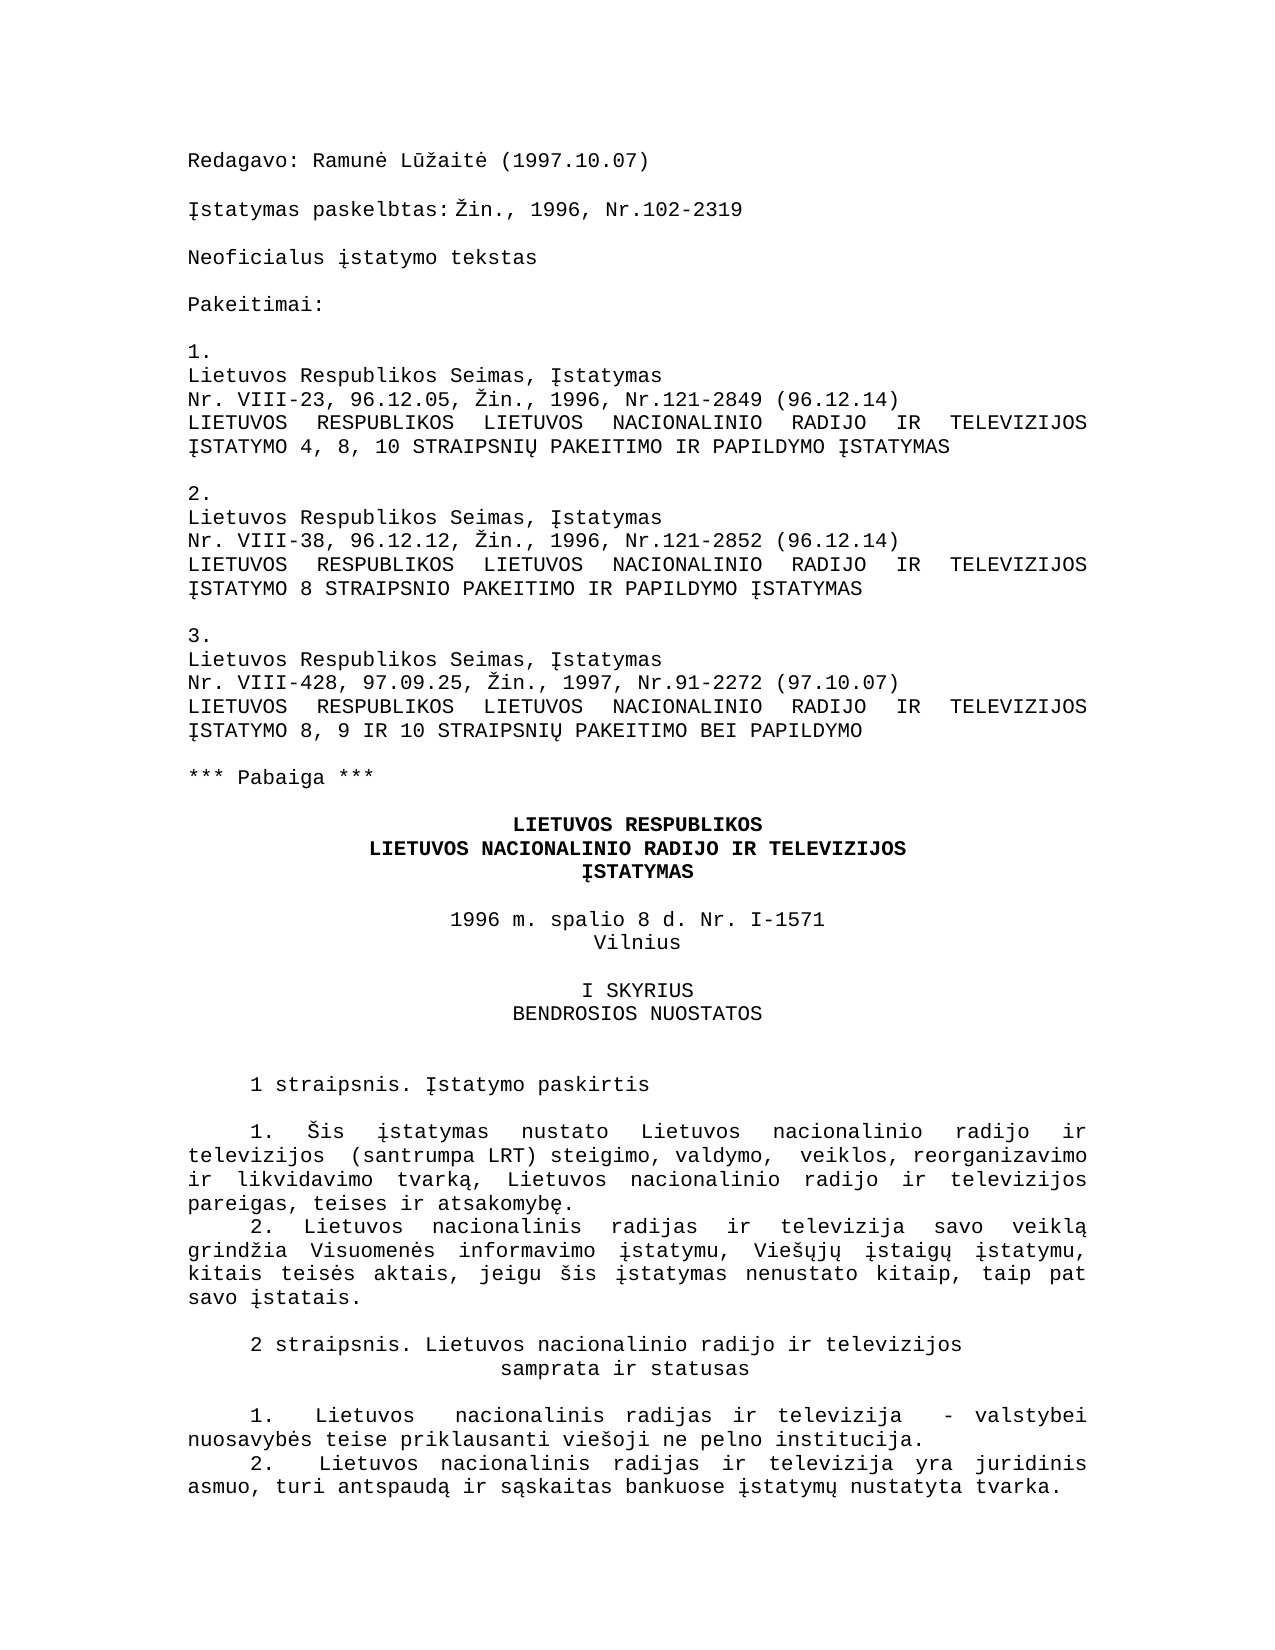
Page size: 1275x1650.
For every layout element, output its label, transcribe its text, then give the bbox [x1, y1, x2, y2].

text 1 straipsnis. Įstatymo paskirtis [187, 1074, 1087, 1098]
text Vilnius [187, 932, 1087, 956]
text Nr. VIII-23, 96.12.05, Žin., 1996, Nr.121-2849 (96.12.14) [187, 388, 1087, 412]
text LIETUVOS RESPUBLIKOS LIETUVOS NACIONALINIO RADIJO IR TELEVIZIJOS ĮSTATYMO 4, 8, 10 STRAIPSNIŲ PAKEITIMO IR PAPILDYMO ĮSTATYMAS [187, 412, 1087, 459]
text ĮSTATYMAS [187, 861, 1087, 885]
text LIETUVOS RESPUBLIKOS [187, 814, 1087, 838]
text LIETUVOS RESPUBLIKOS LIETUVOS NACIONALINIO RADIJO IR TELEVIZIJOS ĮSTATYMO 8 STRAIPSNIO PAKEITIMO IR PAPILDYMO ĮSTATYMAS [187, 554, 1087, 601]
text LIETUVOS RESPUBLIKOS LIETUVOS NACIONALINIO RADIJO IR TELEVIZIJOS ĮSTATYMO 8, 9 IR 10 STRAIPSNIŲ PAKEITIMO BEI PAPILDYMO [187, 696, 1087, 743]
text I SKYRIUS [187, 980, 1087, 1003]
text 1. Šis įstatymas nustato Lietuvos nacionalinio radijo ir televizijos (santrumpa LRT) steigimo, valdymo, veiklos, reorganizavimo ir likvidavimo tvarką, Lietuvos nacionalinio radijo ir televizijos pareigas, teises ir atsakomybę. [187, 1122, 1087, 1216]
text 2 straipsnis. Lietuvos nacionalinio radijo ir televizijos samprata ir statusas [187, 1334, 1087, 1382]
text Lietuvos Respublikos Seimas, Įstatymas [187, 365, 1087, 388]
text Redagavo: Ramunė Lūžaitė (1997.10.07) [187, 150, 1087, 174]
text Nr. VIII-38, 96.12.12, Žin., 1996, Nr.121-2852 (96.12.14) [187, 530, 1087, 554]
text 3. [187, 625, 1087, 649]
text Lietuvos Respublikos Seimas, Įstatymas [187, 507, 1087, 530]
text LIETUVOS NACIONALINIO RADIJO IR TELEVIZIJOS [187, 838, 1087, 861]
text *** Pabaiga *** [187, 767, 1087, 791]
text 2. [187, 483, 1087, 507]
text Pakeitimai: [187, 294, 1087, 318]
text 2. Lietuvos nacionalinis radijas ir televizija savo veiklą grindžia Visuomenės informavimo įstatymu, Viešųjų įstaigų įstatymu, kitais teisės aktais, jeigu šis įstatymas nenustato kitaip, taip pat savo įstatais. [187, 1216, 1087, 1311]
text Nr. VIII-428, 97.09.25, Žin., 1997, Nr.91-2272 (97.10.07) [187, 672, 1087, 696]
text Neoficialus įstatymo tekstas [187, 247, 1087, 270]
text 1. [187, 341, 1087, 365]
text 2. Lietuvos nacionalinis radijas ir televizija yra juridinis asmuo, turi antspaudą ir sąskaitas bankuose įstatymų nustatyta tvarka. [187, 1453, 1087, 1500]
text Įstatymas paskelbtas: Žin., 1996, Nr.102-2319 [187, 197, 1087, 223]
text 1996 m. spalio 8 d. Nr. I-1571 [187, 909, 1087, 932]
text Lietuvos Respublikos Seimas, Įstatymas [187, 649, 1087, 672]
text 1. Lietuvos nacionalinis radijas ir televizija - valstybei nuosavybės teise priklausanti viešoji ne pelno institucija. [187, 1405, 1087, 1453]
text BENDROSIOS NUOSTATOS [187, 1003, 1087, 1027]
